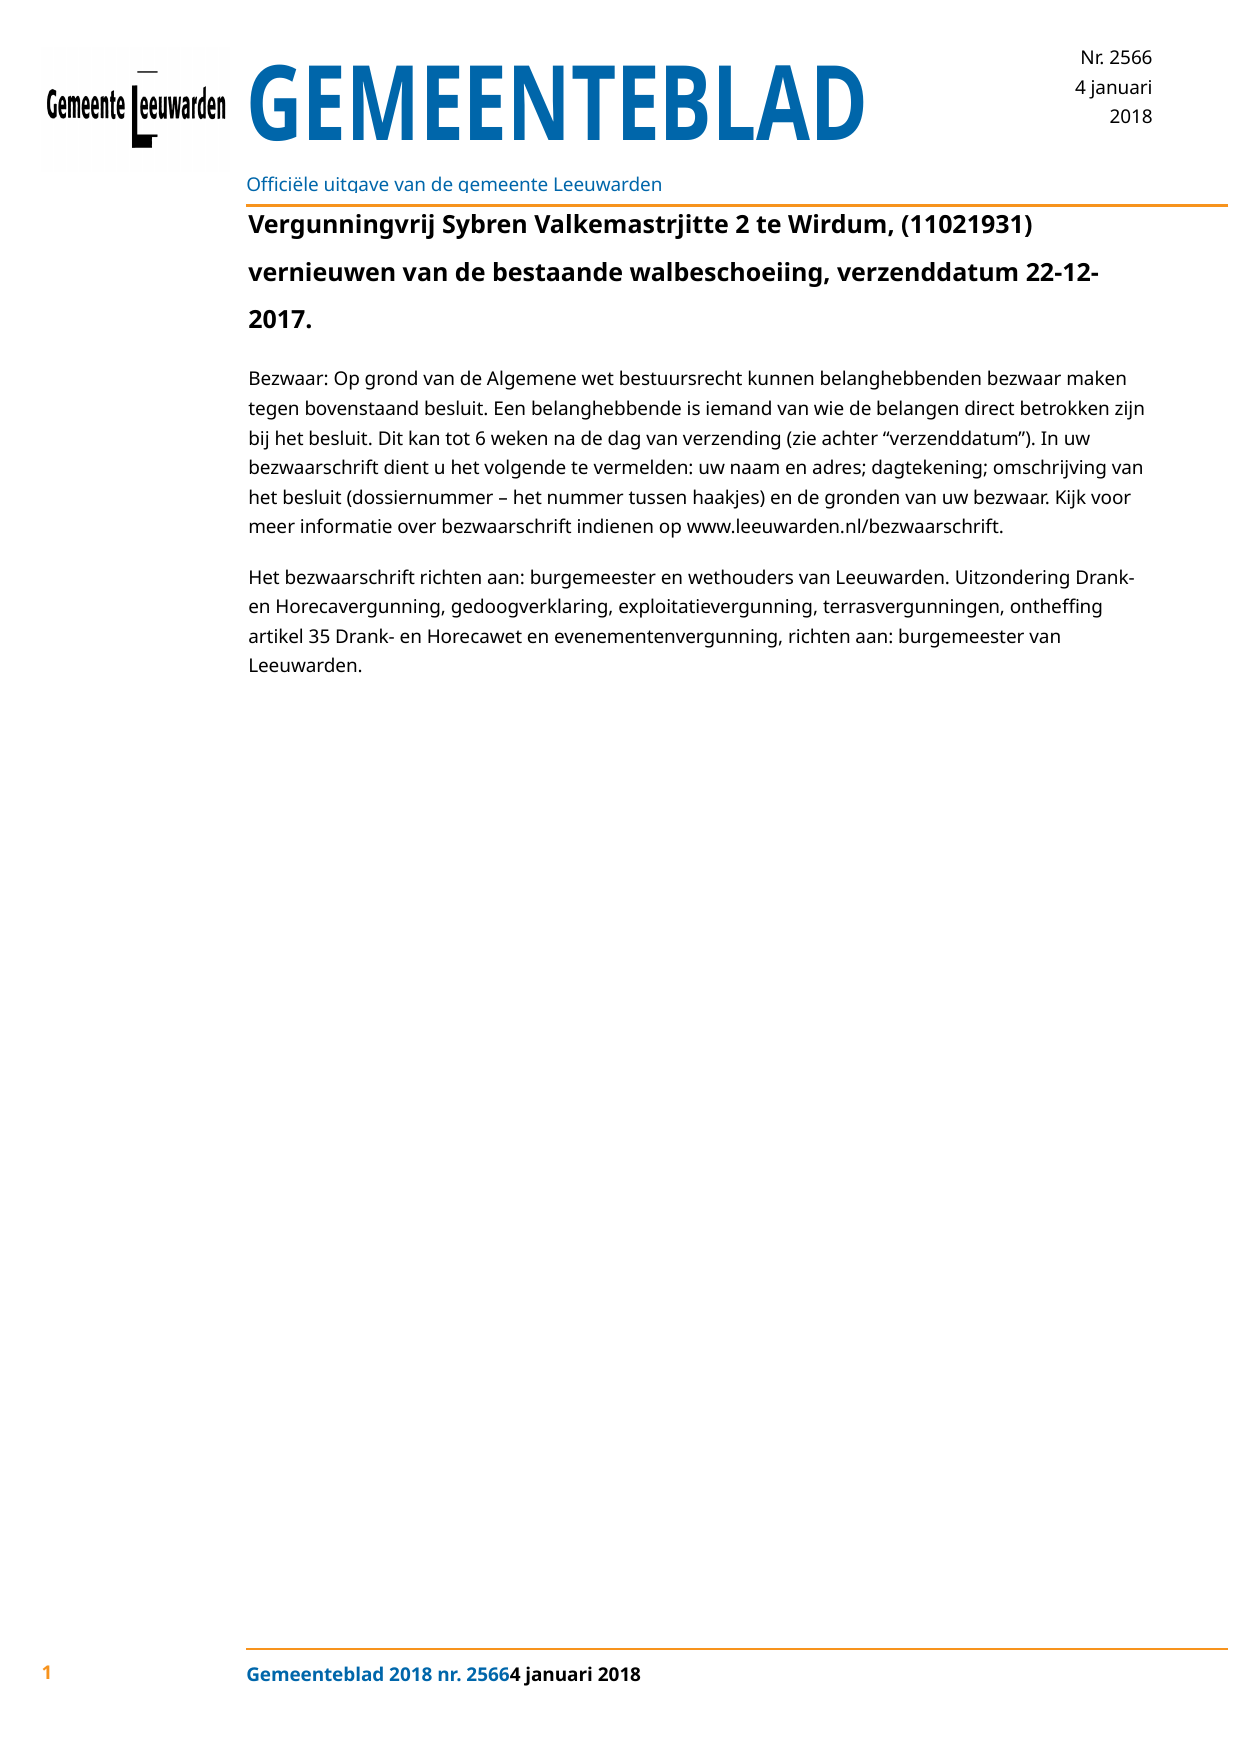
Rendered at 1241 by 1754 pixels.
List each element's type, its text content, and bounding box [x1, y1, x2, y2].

text Bezwaar: Op grond van de Algemene wet bestuursrecht kunnen belanghebbenden bezwaar maken tegen bovenstaand besluit. Een belanghebbende is iemand van wie de belangen direct betrokken zijn bij het besluit. Dit kan tot 6 weken na de dag van verzending (zie achter “verzenddatum”). In uw bezwaarschrift dient u het volgende te vermelden: uw naam en adres; dagtekening; omschrijving van het besluit (dossiernummer – het nummer tussen haakjes) en de gronden van uw bezwaar. Kijk voor meer informatie over bezwaarschrift indienen op www.leeuwarden.nl/bezwaarschrift. [248, 366, 1152, 539]
text Het bezwaarschrift richten aan: burgemeester en wethouders van Leeuwarden. Uitzondering Drank- en Horecavergunning, gedoogverklaring, exploitatievergunning, terrasvergunningen, ontheffing artikel 35 Drank- en Horecawet en evenementenvergunning, richten aan: burgemeester van Leeuwarden. [248, 564, 1152, 678]
picture [41, 47, 231, 172]
text Vergunningvrij Sybren Valkemastrjitte 2 te Wirdum, (11021931) vernieuwen van de bestaande walbeschoeiing, verzenddatum 22-12-2017. [248, 207, 1152, 336]
